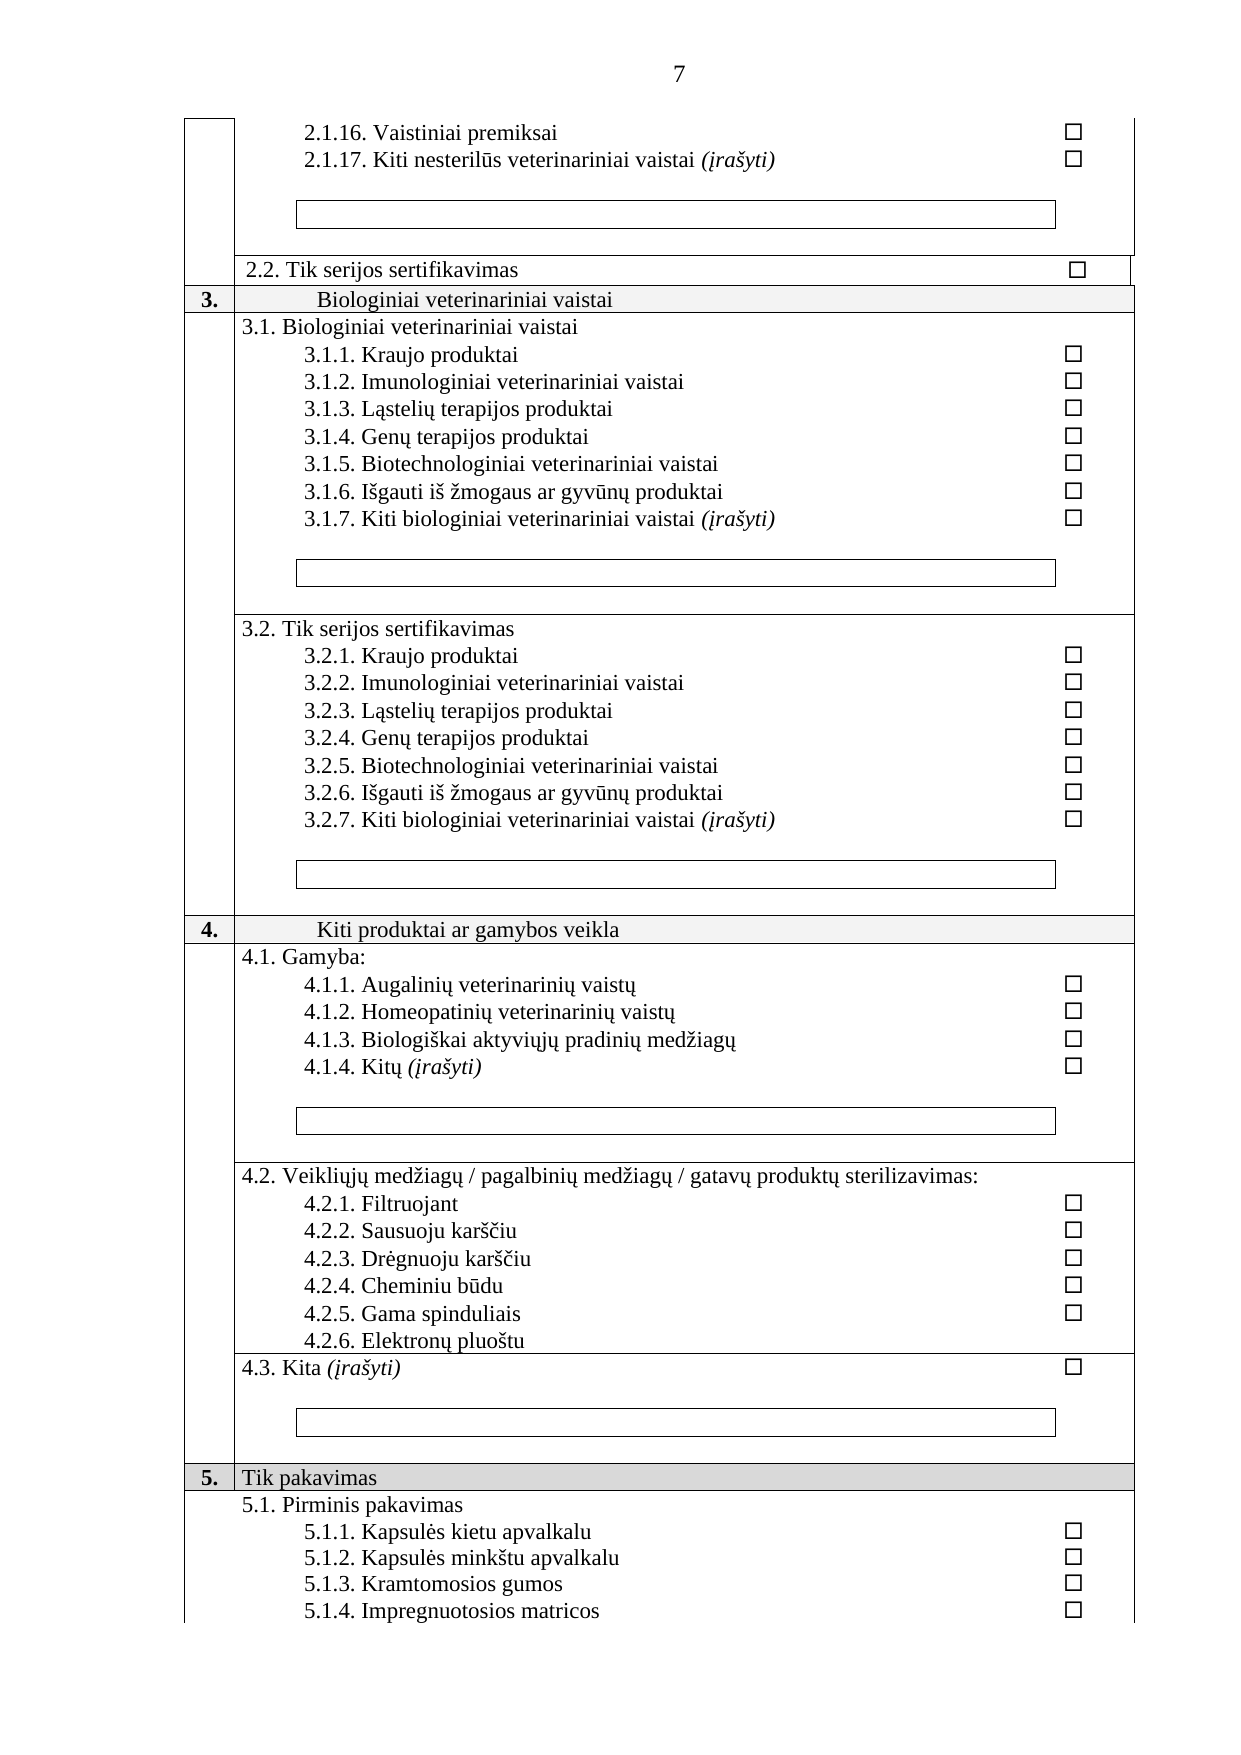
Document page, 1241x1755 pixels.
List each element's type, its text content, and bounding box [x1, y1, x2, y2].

table_cell [297, 861, 1055, 888]
table_cell 3. [185, 286, 234, 312]
table_cell 3.1.4. Genų terapijos produktai [297, 422, 1056, 449]
table_cell [297, 173, 1056, 200]
table_cell [297, 1409, 1055, 1436]
table_cell [297, 1135, 1056, 1162]
table_cell [] [1056, 1216, 1134, 1244]
table_cell [] [1056, 256, 1130, 285]
table_cell [235, 340, 297, 614]
table_cell [] [1056, 1299, 1134, 1326]
table_cell [] [1056, 1544, 1134, 1570]
table_cell Tik pakavimas [235, 1464, 1134, 1490]
table_cell 3.1.5. Biotechnologiniai veterinariniai vaistai [297, 449, 1056, 477]
table_cell 3.1.1. Kraujo produktai [297, 340, 1056, 367]
table_cell [] [1056, 504, 1134, 531]
table_cell 2.2. Tik serijos sertifikavimas [235, 256, 1056, 285]
table_cell [1056, 1326, 1134, 1353]
table_cell 3.1.3. Ląstelių terapijos produktai [297, 395, 1056, 422]
table_cell [] [1056, 1570, 1134, 1597]
table_cell [] [1056, 641, 1134, 668]
table_cell [297, 1381, 1056, 1408]
table_cell [297, 1108, 1055, 1134]
table_cell [1056, 833, 1134, 915]
table_cell [234, 1570, 297, 1597]
table_cell [] [1056, 1597, 1134, 1623]
table_cell [297, 1079, 1056, 1107]
table_cell [185, 119, 234, 228]
table_cell 4.2.2. Sausuoju karščiu [297, 1216, 1056, 1244]
table_cell [297, 889, 1056, 915]
table_cell [] [1056, 1052, 1134, 1079]
table_cell [] [1056, 367, 1134, 394]
table_cell 3.2. Tik serijos sertifikavimas [235, 615, 1134, 641]
table_cell 5.1.1. Kapsulės kietu apvalkalu [297, 1518, 1056, 1544]
table_cell 4.1.4. Kitų (įrašyti) [297, 1052, 1056, 1079]
table_cell 2.1.17. Kiti nesterilūs veterinariniai vaistai (įrašyti) [297, 146, 1056, 173]
table_cell [] [1056, 805, 1134, 833]
table_cell 3.2.4. Genų terapijos produktai [297, 723, 1056, 751]
table_cell 4.2.1. Filtruojant [297, 1189, 1056, 1216]
table_cell [1056, 1079, 1134, 1162]
table_cell [] [1056, 477, 1134, 504]
table_cell [234, 1518, 297, 1544]
table_cell [297, 587, 1056, 614]
table_cell [235, 641, 297, 915]
table_cell [297, 531, 1056, 559]
table_cell Kiti produktai ar gamybos veikla [235, 916, 1134, 942]
table_cell [234, 1544, 297, 1570]
table_cell [185, 1597, 234, 1623]
table_cell [] [1056, 970, 1134, 997]
table_cell [235, 118, 297, 228]
table_cell [185, 313, 234, 915]
table_cell [] [1056, 778, 1134, 805]
table_cell [] [1056, 1025, 1134, 1052]
table_cell [185, 1570, 234, 1597]
table_cell [297, 560, 1055, 586]
table_cell [] [1056, 751, 1134, 778]
table_cell [1056, 1381, 1134, 1463]
table_cell [] [1056, 997, 1134, 1024]
table_cell 2.1.16. Vaistiniai premiksai [297, 118, 1056, 146]
table_cell [1056, 173, 1134, 228]
table_cell 4.3. Kita (įrašyti) [235, 1354, 1056, 1381]
table_cell 4.1.3. Biologiškai aktyviųjų pradinių medžiagų [297, 1025, 1056, 1052]
table_cell 4.2.5. Gama spinduliais [297, 1299, 1056, 1326]
table_cell [] [1056, 696, 1134, 723]
table_cell [1056, 228, 1134, 255]
table_cell [185, 228, 234, 255]
table_cell [234, 1597, 297, 1623]
table_cell [297, 229, 1056, 255]
table_cell [] [1056, 1354, 1134, 1381]
table_cell [1056, 531, 1134, 614]
table_cell [235, 1189, 297, 1353]
table_cell 4.1. Gamyba: [235, 944, 1134, 970]
table_cell 5.1. Pirminis pakavimas [234, 1491, 1134, 1518]
table_cell 3.1.2. Imunologiniai veterinariniai vaistai [297, 367, 1056, 394]
table_cell [] [1056, 669, 1134, 696]
table_cell [185, 1544, 234, 1570]
table_cell [] [1056, 1244, 1134, 1271]
table_cell 3.1.6. Išgauti iš žmogaus ar gyvūnų produktai [297, 477, 1056, 504]
table_cell 3.2.3. Ląstelių terapijos produktai [297, 696, 1056, 723]
table_cell [] [1056, 118, 1134, 146]
table_cell 4. [185, 916, 234, 942]
table_cell [] [1056, 1518, 1134, 1544]
table_cell [185, 944, 234, 1162]
table_cell 4.2.3. Drėgnuoju karščiu [297, 1244, 1056, 1271]
table_cell 3.2.2. Imunologiniai veterinariniai vaistai [297, 669, 1056, 696]
table_cell [235, 1381, 297, 1463]
table_cell 3.2.7. Kiti biologiniai veterinariniai vaistai (įrašyti) [297, 805, 1056, 833]
table_cell 3.2.5. Biotechnologiniai veterinariniai vaistai [297, 751, 1056, 778]
table_cell [] [1056, 340, 1134, 367]
table_cell 5. [185, 1464, 234, 1490]
table_cell [185, 1162, 234, 1463]
table_cell 3.2.6. Išgauti iš žmogaus ar gyvūnų produktai [297, 778, 1056, 805]
table_cell [] [1056, 1271, 1134, 1298]
table_cell 4.1.2. Homeopatinių veterinarinių vaistų [297, 997, 1056, 1024]
table_cell 4.2. Veikliųjų medžiagų / pagalbinių medžiagų / gatavų produktų sterilizavimas: [235, 1163, 1134, 1189]
table_cell [235, 228, 297, 255]
table_cell 4.1.1. Augalinių veterinarinių vaistų [297, 970, 1056, 997]
table_cell Biologiniai veterinariniai vaistai [235, 286, 1134, 312]
table_cell 5.1.4. Impregnuotosios matricos [297, 1597, 1056, 1623]
table_cell [185, 255, 234, 285]
table_cell 4.2.6. Elektronų pluoštu [297, 1326, 1056, 1353]
table_cell [297, 833, 1056, 860]
table_cell 3.2.1. Kraujo produktai [297, 641, 1056, 668]
table_cell [] [1056, 146, 1134, 173]
table_cell [] [1056, 422, 1134, 449]
table_cell [235, 970, 297, 1162]
table_cell 5.1.2. Kapsulės minkštu apvalkalu [297, 1544, 1056, 1570]
table_cell [297, 1437, 1056, 1463]
table_cell 5.1.3. Kramtomosios gumos [297, 1570, 1056, 1597]
table_cell 3.1.7. Kiti biologiniai veterinariniai vaistai (įrašyti) [297, 504, 1056, 531]
table_cell [] [1056, 723, 1134, 751]
table_cell [] [1056, 1189, 1134, 1216]
table_cell 3.1. Biologiniai veterinariniai vaistai [235, 313, 1134, 340]
table_cell [185, 1491, 234, 1518]
table_cell [297, 201, 1055, 228]
table_cell 4.2.4. Cheminiu būdu [297, 1271, 1056, 1298]
table_cell [185, 1518, 234, 1544]
table_cell [] [1056, 395, 1134, 422]
table_cell [] [1056, 449, 1134, 477]
